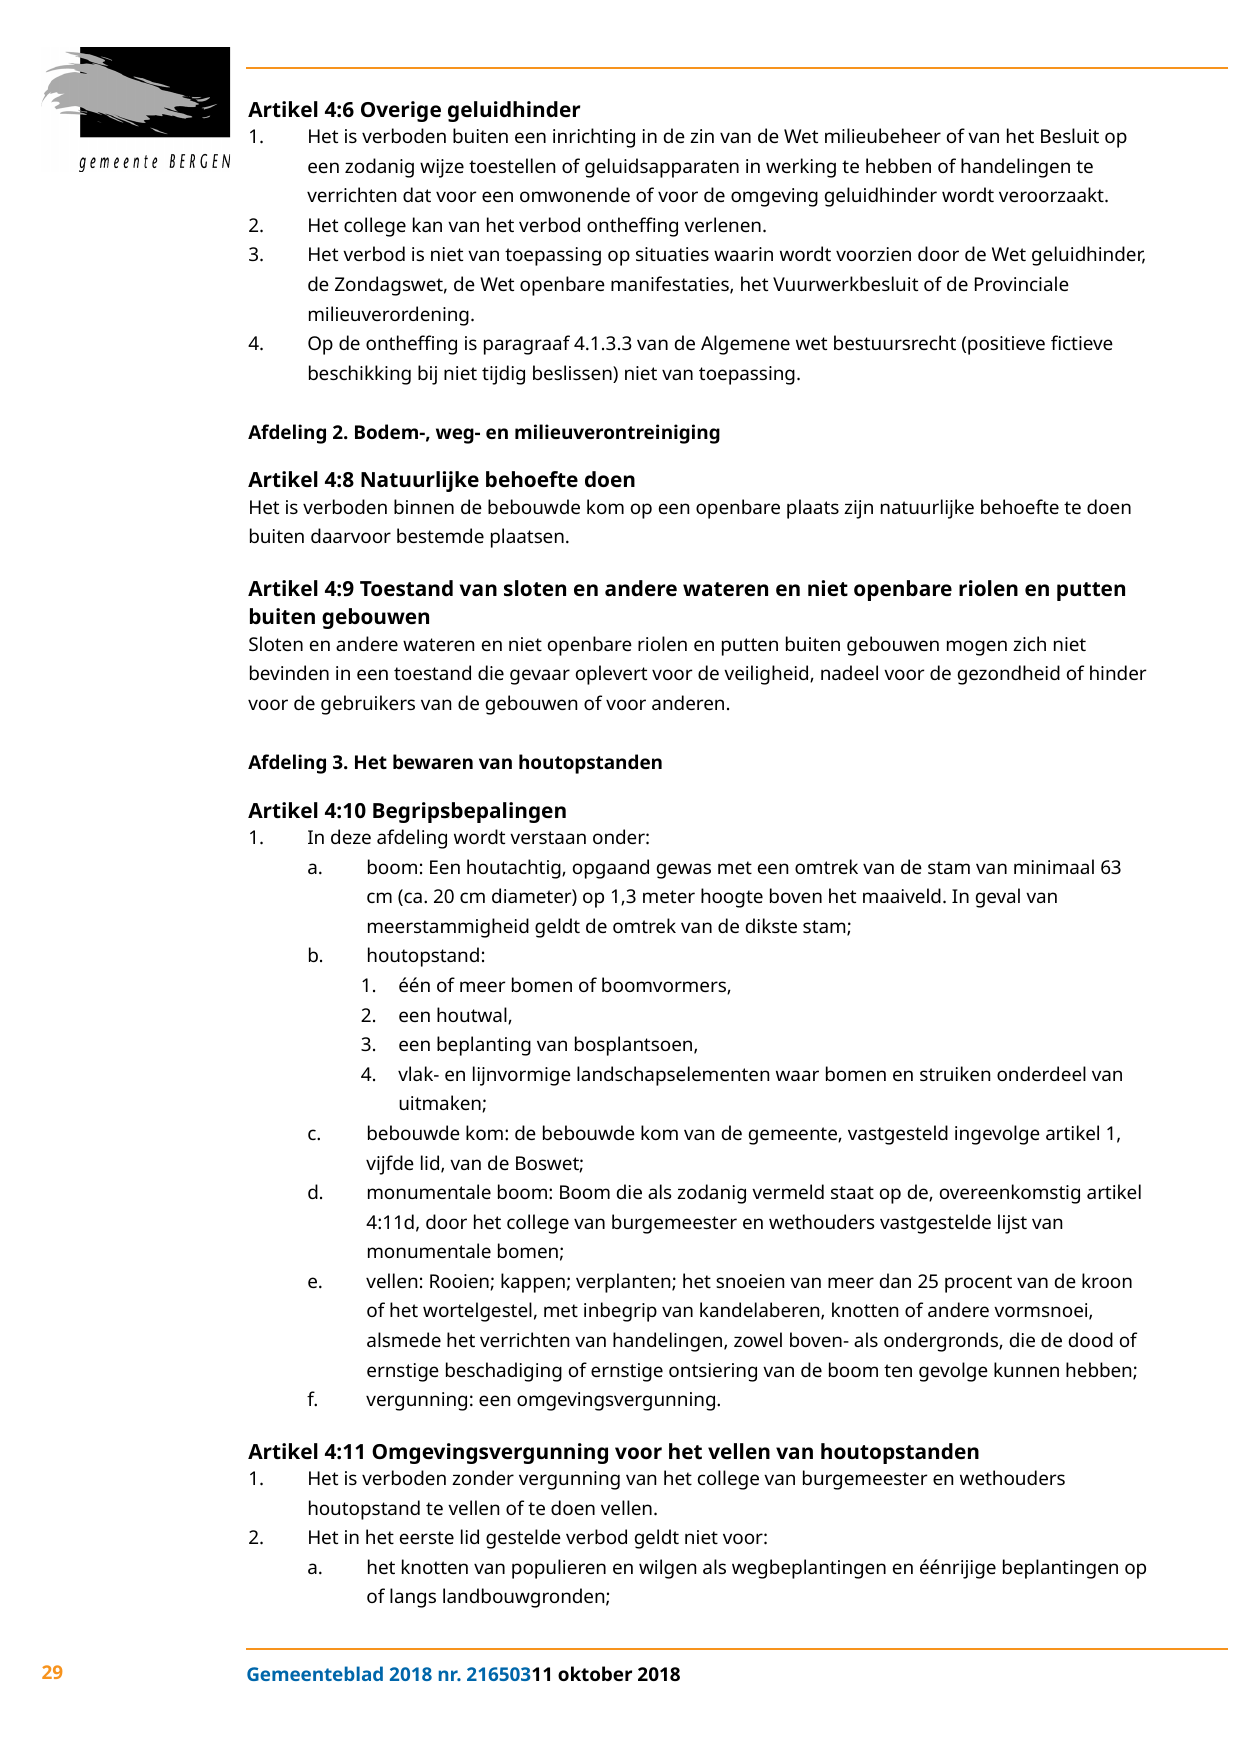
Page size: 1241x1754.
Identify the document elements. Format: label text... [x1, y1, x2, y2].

text Afdeling 2. Bodem-, weg- en milieuverontreiniging [248, 419, 1152, 445]
picture [41, 47, 231, 172]
list een beplanting van bosplantsoen, [361, 1031, 1152, 1057]
list vergunning: een omgevingsvergunning. [307, 1386, 1152, 1412]
text Artikel 4:6 Overige geluidhinder [248, 95, 1152, 123]
list bebouwde kom: de bebouwde kom van de gemeente, vastgesteld ingevolge artikel 1, vijfde lid, van de Boswet; [307, 1120, 1152, 1175]
text Artikel 4:8 Natuurlijke behoefte doen [248, 466, 1152, 494]
list Het is verboden zonder vergunning van het college van burgemeester en wethouders houtopstand te vellen of te doen vellen. [248, 1465, 1152, 1521]
list In deze afdeling wordt verstaan onder: [248, 824, 1152, 850]
list Het is verboden buiten een inrichting in de zin van de Wet milieubeheer of van het Besluit op een zodanig wijze toestellen of geluidsapparaten in werking te hebben of handelingen te verrichten dat voor een omwonende of voor de omgeving geluidhinder wordt veroorzaakt. [248, 123, 1152, 208]
list Het college kan van het verbod ontheffing verlenen. [248, 212, 1152, 238]
list boom: Een houtachtig, opgaand gewas met een omtrek van de stam van minimaal 63 cm (ca. 20 cm diameter) op 1,3 meter hoogte boven het maaiveld. In geval van meerstammigheid geldt de omtrek van de dikste stam; [307, 854, 1152, 939]
list vellen: Rooien; kappen; verplanten; het snoeien van meer dan 25 procent van de kroon of het wortelgestel, met inbegrip van kandelaberen, knotten of andere vormsnoei, alsmede het verrichten van handelingen, zowel boven- als ondergronds, die de dood of ernstige beschadiging of ernstige ontsiering van de boom ten gevolge kunnen hebben; [307, 1268, 1152, 1382]
list één of meer bomen of boomvormers, [361, 972, 1152, 998]
list Op de ontheffing is paragraaf 4.1.3.3 van de Algemene wet bestuursrecht (positieve fictieve beschikking bij niet tijdig beslissen) niet van toepassing. [248, 330, 1152, 386]
text Artikel 4:11 Omgevingsvergunning voor het vellen van houtopstanden [248, 1437, 1152, 1465]
list vlak- en lijnvormige landschapselementen waar bomen en struiken onderdeel van uitmaken; [361, 1061, 1152, 1116]
text Artikel 4:10 Begripsbepalingen [248, 796, 1152, 824]
list een houtwal, [361, 1002, 1152, 1027]
list monumentale boom: Boom die als zodanig vermeld staat op de, overeenkomstig artikel 4:11d, door het college van burgemeester en wethouders vastgestelde lijst van monumentale bomen; [307, 1179, 1152, 1264]
list het knotten van populieren en wilgen als wegbeplantingen en éénrijige beplantingen op of langs landbouwgronden; [307, 1554, 1152, 1609]
text Sloten en andere wateren en niet openbare riolen en putten buiten gebouwen mogen zich niet bevinden in een toestand die gevaar oplevert voor de veiligheid, nadeel voor de gezondheid of hinder voor de gebruikers van de gebouwen of voor anderen. [248, 631, 1152, 716]
list Het verbod is niet van toepassing op situaties waarin wordt voorzien door de Wet geluidhinder, de Zondagswet, de Wet openbare manifestaties, het Vuurwerkbesluit of de Provinciale milieuverordening. [248, 242, 1152, 326]
text Artikel 4:9 Toestand van sloten en andere wateren en niet openbare riolen en putten buiten gebouwen [248, 574, 1152, 631]
text Het is verboden binnen de bebouwde kom op een openbare plaats zijn natuurlijke behoefte te doen buiten daarvoor bestemde plaatsen. [248, 494, 1152, 549]
text Afdeling 3. Het bewaren van houtopstanden [248, 749, 1152, 775]
list Het in het eerste lid gestelde verbod geldt niet voor: [248, 1524, 1152, 1550]
list houtopstand: [307, 943, 1152, 968]
